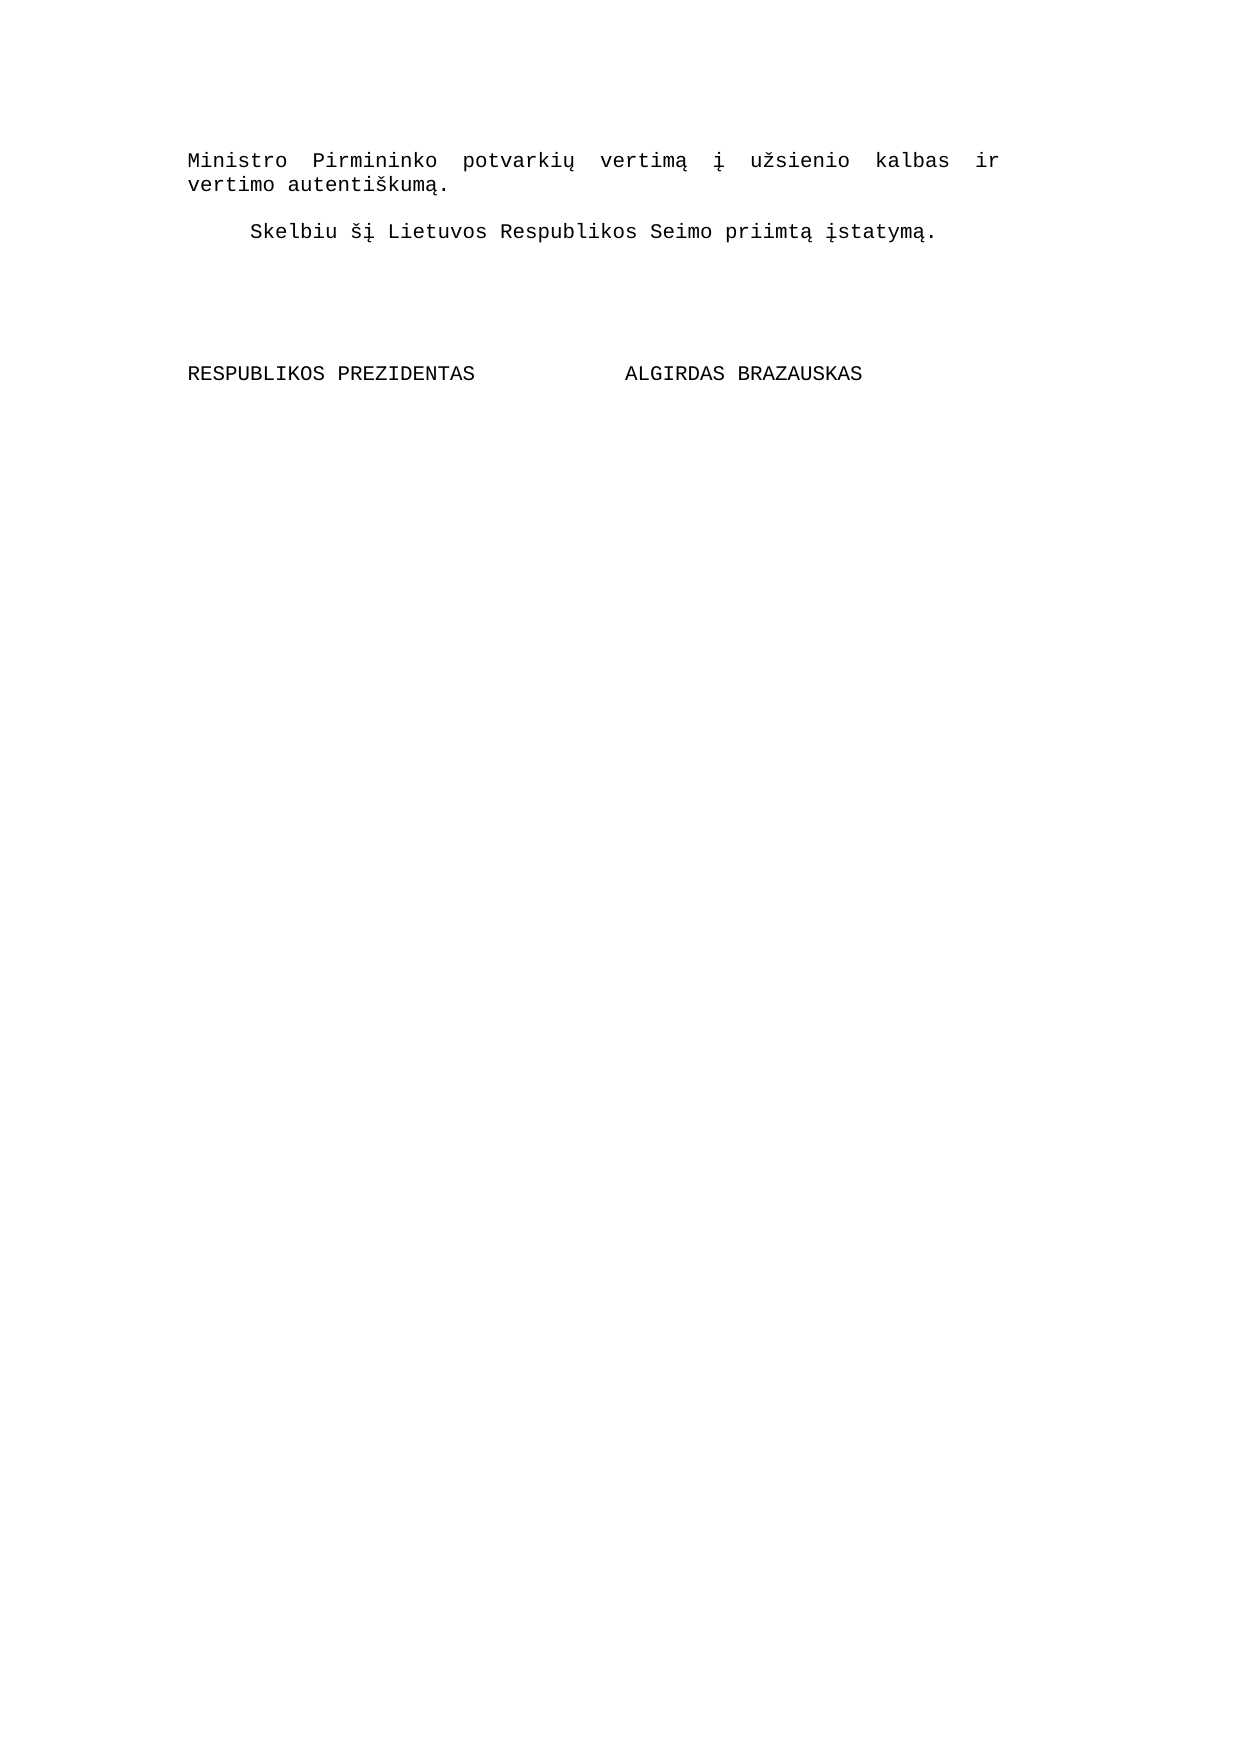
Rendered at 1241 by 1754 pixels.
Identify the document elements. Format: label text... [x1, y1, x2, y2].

text RESPUBLIKOS PREZIDENTAS ALGIRDAS BRAZAUSKAS [187, 363, 1053, 386]
text Skelbiu šį Lietuvos Respublikos Seimo priimtą įstatymą. [187, 221, 1053, 244]
text Ministro Pirmininko potvarkių vertimą į užsienio kalbas ir [187, 150, 1053, 174]
text vertimo autentiškumą. [187, 174, 1053, 197]
